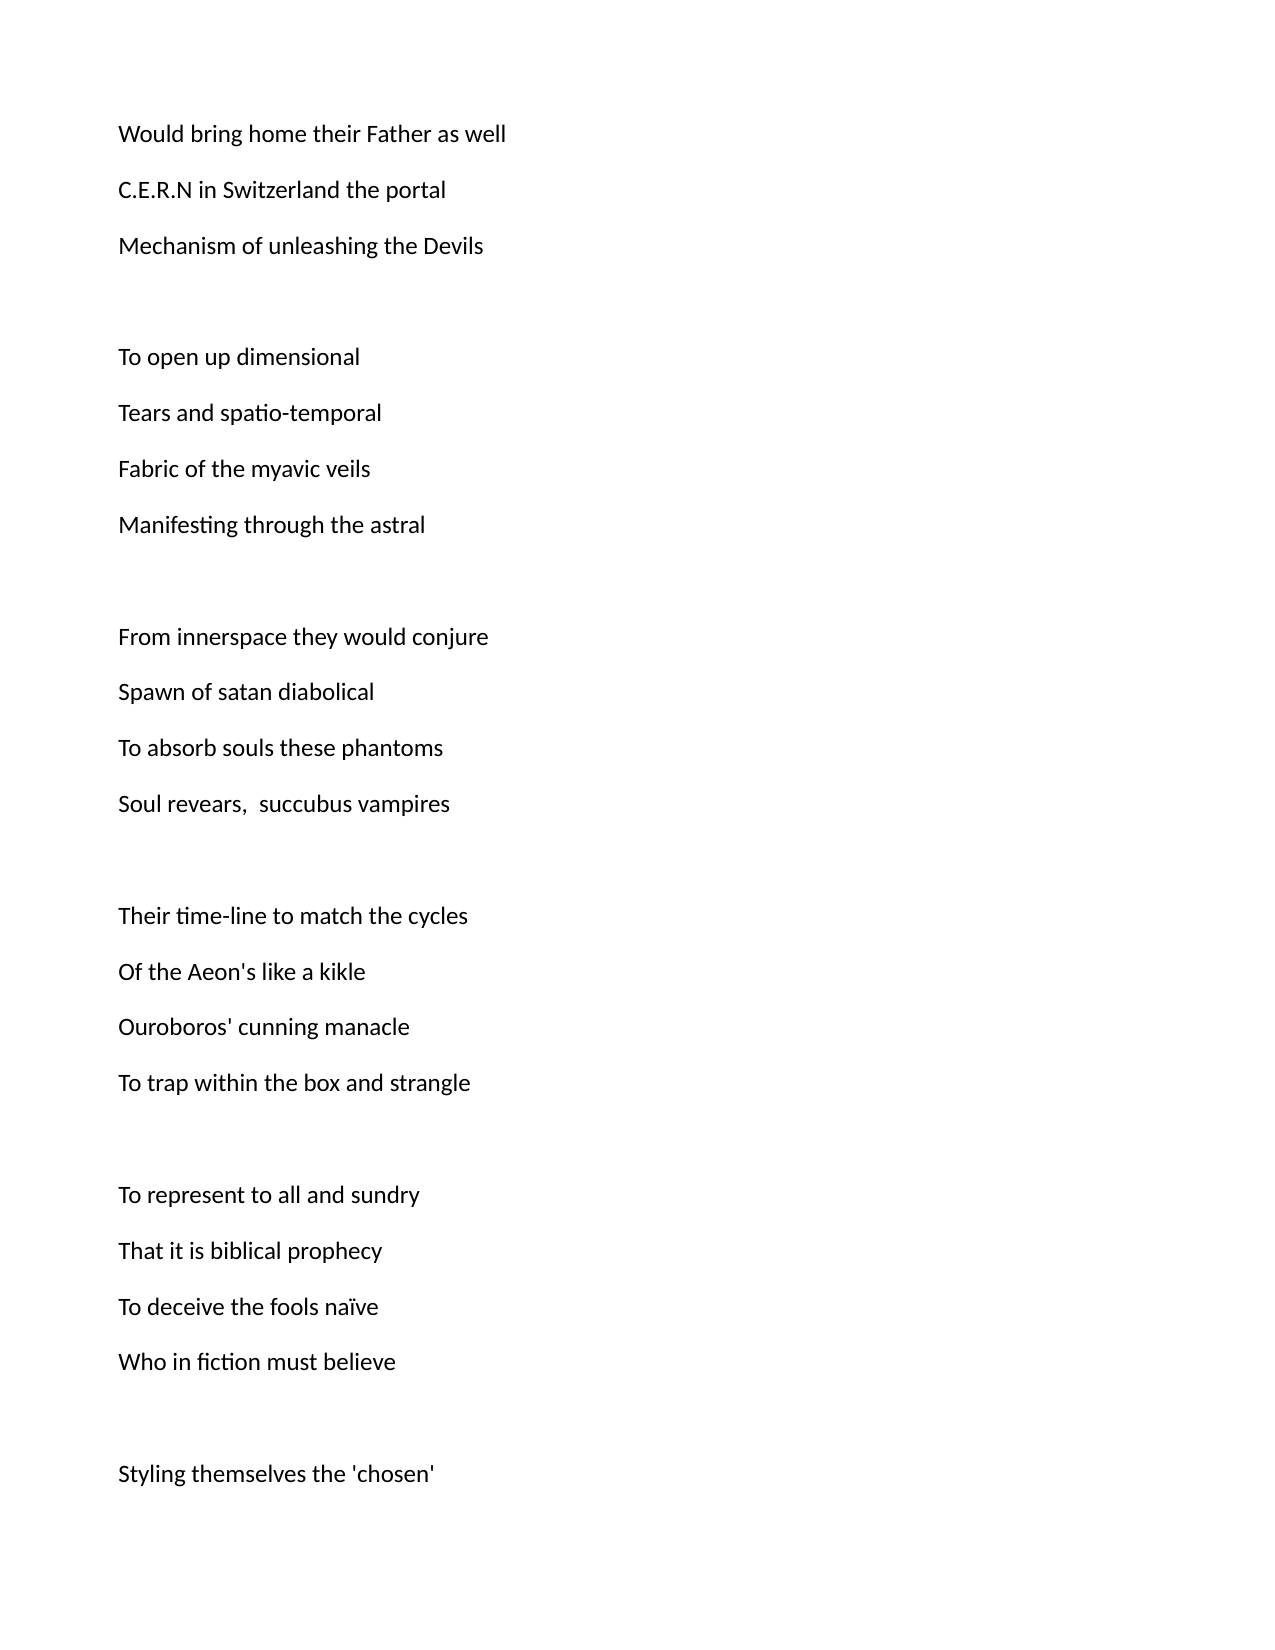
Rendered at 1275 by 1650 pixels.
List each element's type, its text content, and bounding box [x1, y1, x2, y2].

text Tears and spatio-temporal [118, 397, 1157, 428]
text To absorb souls these phantoms [118, 732, 1157, 763]
text To deceive the fools naïve [118, 1291, 1157, 1321]
text To trap within the box and strangle [118, 1067, 1157, 1098]
text Who in fiction must believe [118, 1346, 1157, 1377]
text Soul revears, succubus vampires [118, 788, 1157, 819]
text Mechanism of unleashing the Devils [118, 230, 1157, 260]
text To represent to all and sundry [118, 1179, 1157, 1209]
text To open up dimensional [118, 341, 1157, 372]
text Would bring home their Father as well [118, 118, 1157, 149]
text Styling themselves the 'chosen' [118, 1458, 1157, 1489]
text That it is biblical prophecy [118, 1235, 1157, 1265]
text Spawn of satan diabolical [118, 676, 1157, 707]
text Manifesting through the astral [118, 509, 1157, 539]
text C.E.R.N in Switzerland the portal [118, 174, 1157, 204]
text Their time-line to match the cycles [118, 900, 1157, 930]
text Fabric of the myavic veils [118, 453, 1157, 484]
text Ouroboros' cunning manacle [118, 1011, 1157, 1042]
text Of the Aeon's like a kikle [118, 956, 1157, 986]
text From innerspace they would conjure [118, 621, 1157, 651]
